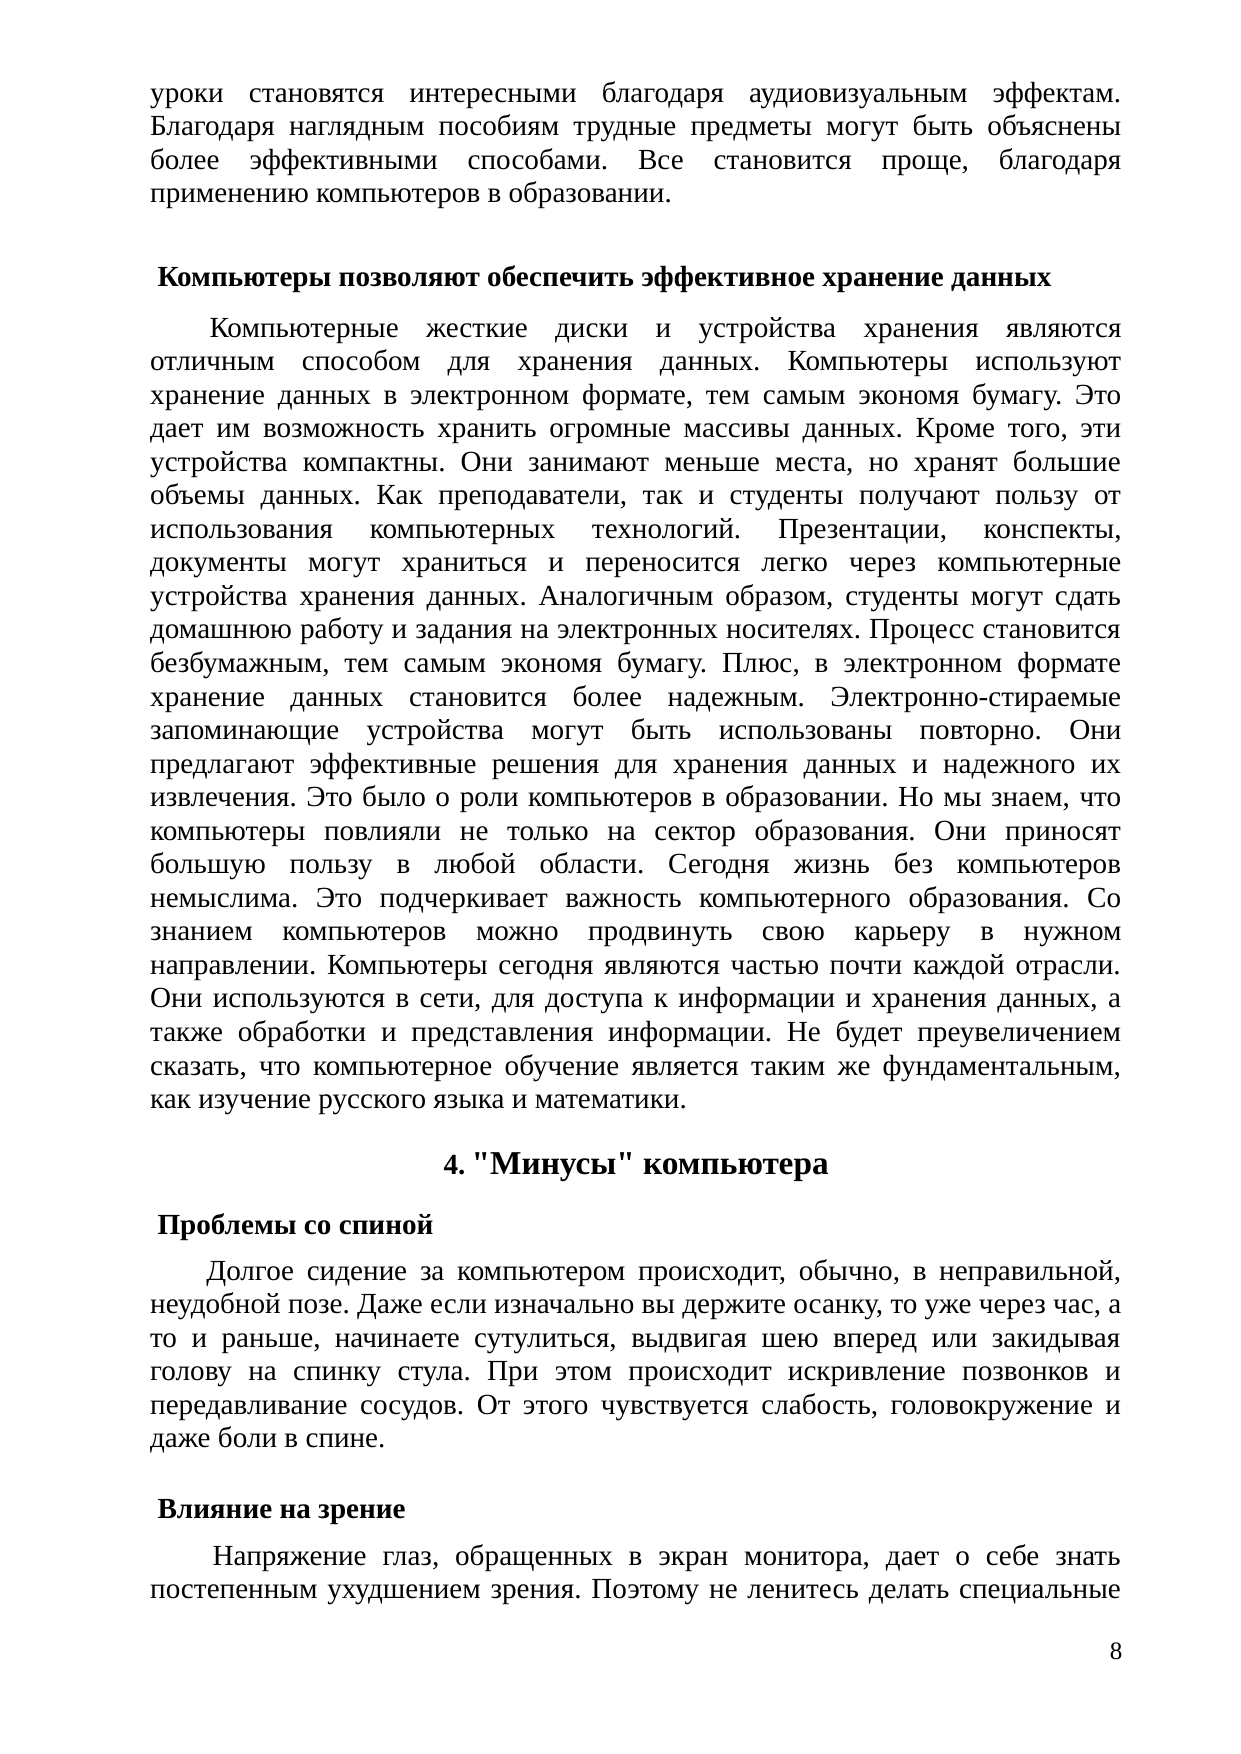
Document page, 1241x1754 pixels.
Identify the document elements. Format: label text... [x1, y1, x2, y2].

text уроки становятся интересными благодаря аудиовизуальным эффектам. Благодаря наглядным пособиям трудные предметы могут быть объяснены более эффективными способами. Все становится проще, благодаря применению компьютеров в образовании. [150, 75, 1122, 209]
text Компьютеры позволяют обеспечить эффективное хранение данных [150, 259, 1122, 293]
text Компьютерные жесткие диски и устройства хранения являются отличным способом для хранения данных. Компьютеры используют хранение данных в электронном формате, тем самым экономя бумагу. Это дает им возможность хранить огромные массивы данных. Кроме того, эти устройства компактны. Они занимают меньше места, но хранят большие объемы данных. Как преподаватели, так и студенты получают пользу от использования компьютерных технологий. Презентации, конспекты, документы могут храниться и переносится легко через компьютерные устройства хранения данных. Аналогичным образом, студенты могут сдать домашнюю работу и задания на электронных носителях. Процесс становится безбумажным, тем самым экономя бумагу. Плюс, в электронном формате хранение данных становится более надежным. Электронно-стираемые запоминающие устройства могут быть использованы повторно. Они предлагают эффективные решения для хранения данных и надежного их извлечения. Это было о роли компьютеров в образовании. Но мы знаем, что компьютеры повлияли не только на сектор образования. Они приносят большую пользу в любой области. Сегодня жизнь без компьютеров немыслима. Это подчеркивает важность компьютерного образования. Со знанием компьютеров можно продвинуть свою карьеру в нужном направлении. Компьютеры сегодня являются частью почти каждой отрасли. Они используются в сети, для доступа к информации и хранения данных, а также обработки и представления информации. Не будет преувеличением сказать, что компьютерное обучение является таким же фундаментальным, как изучение русского языка и математики. [150, 310, 1122, 1115]
text 4. "Минусы" компьютера [150, 1115, 1122, 1182]
subtitle Проблемы со спиной [150, 1207, 1122, 1240]
text Напряжение глаз, обращенных в экран монитора, дает о себе знать постепенным ухудшением зрения. Поэтому не ленитесь делать специальные [150, 1538, 1122, 1605]
text Долгое сидение за компьютером происходит, обычно, в неправильной, неудобной позе. Даже если изначально вы держите осанку, то уже через час, а то и раньше, начинаете сутулиться, выдвигая шею вперед или закидывая голову на спинку стула. При этом происходит искривление позвонков и передавливание сосудов. От этого чувствуется слабость, головокружение и даже боли в спине. [150, 1253, 1122, 1454]
subtitle Влияние на зрение [150, 1492, 1122, 1525]
